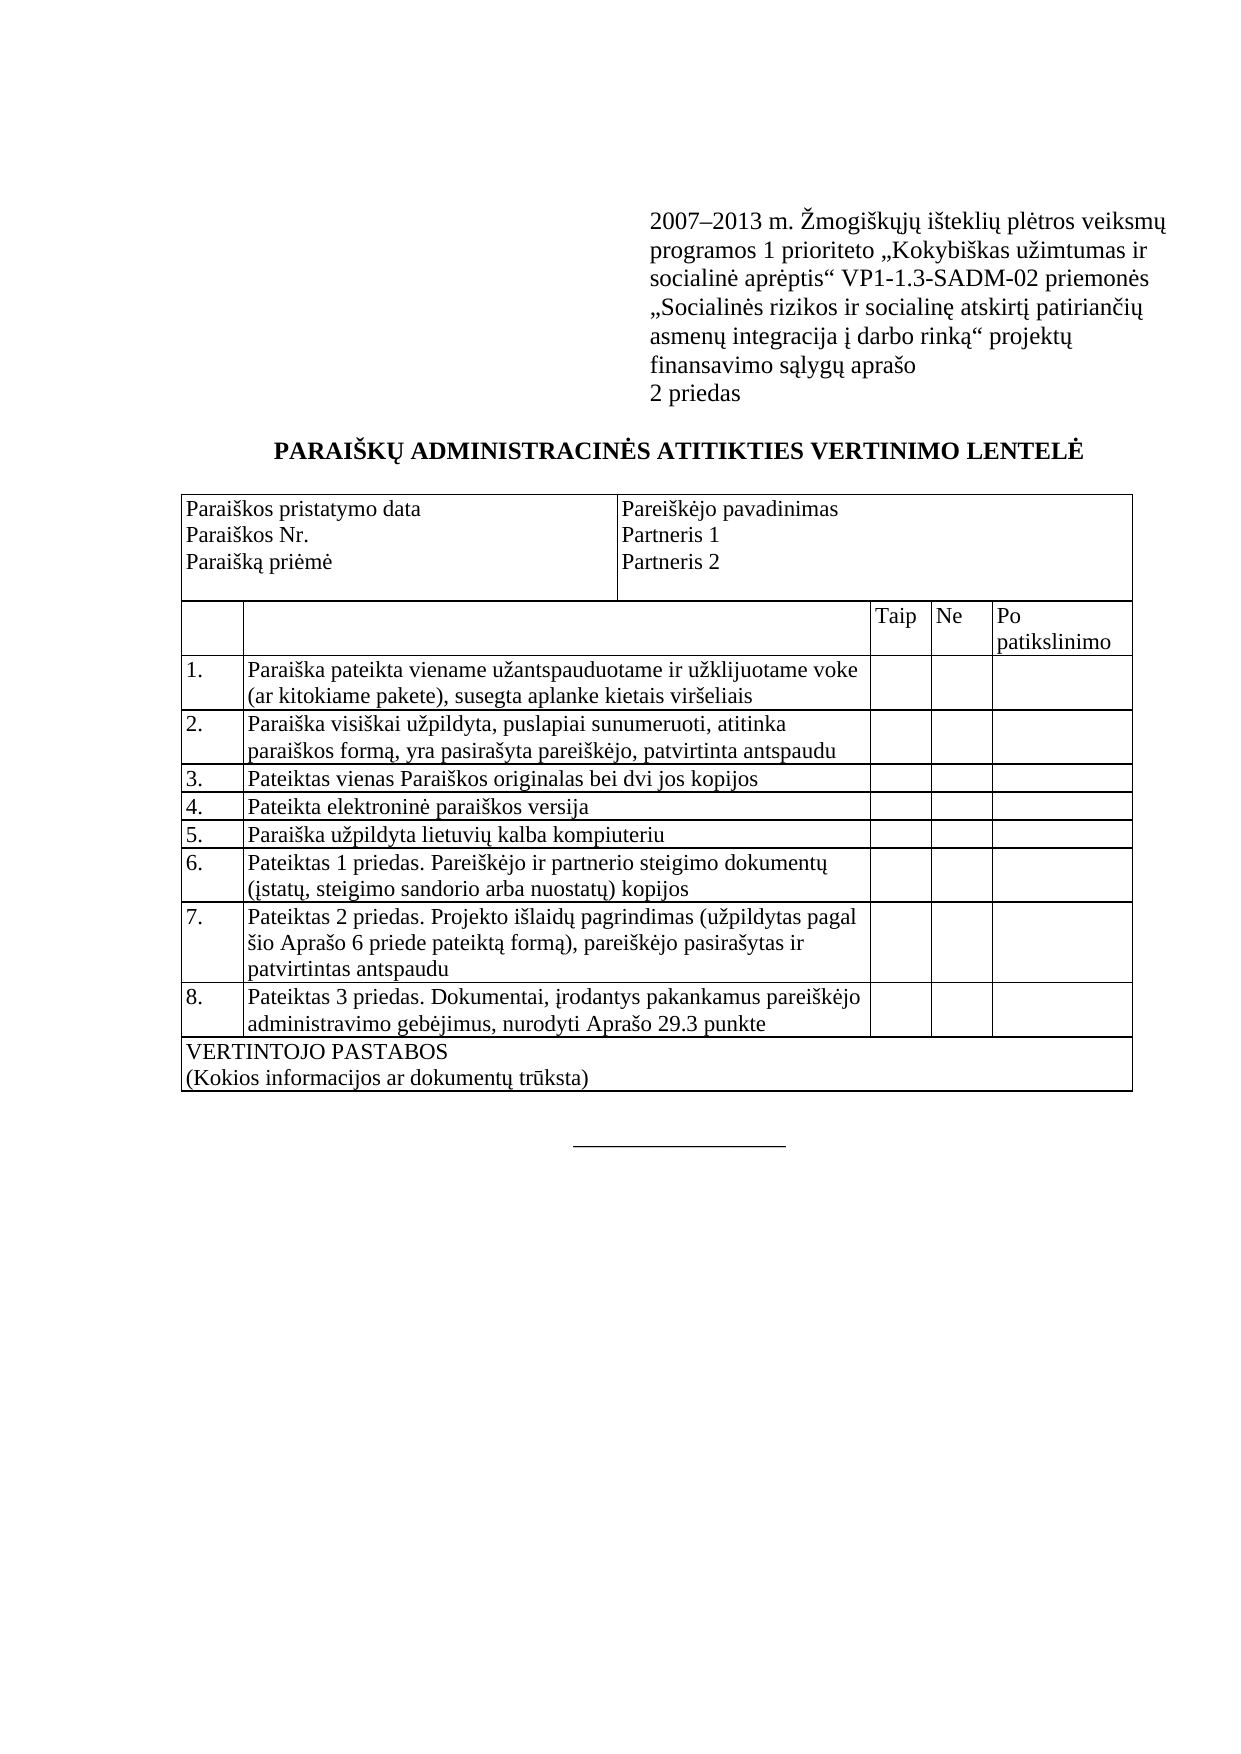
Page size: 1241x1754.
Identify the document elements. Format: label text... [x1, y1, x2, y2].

table_cell [182, 602, 243, 655]
text PARAIŠKŲ ADMINISTRACINĖS ATITIKTIES VERTINIMO LENTELĖ [177, 436, 1181, 465]
table_cell 5. [239, 821, 243, 847]
table_cell [871, 711, 931, 763]
table_cell [988, 793, 992, 819]
table_cell Ne [932, 602, 992, 655]
table_cell [993, 656, 1132, 709]
table_cell [932, 983, 992, 1036]
table_cell 3. [239, 765, 243, 791]
table_cell [927, 765, 931, 791]
table_cell 4. [239, 793, 243, 819]
text finansavimo sąlygų aprašo [649, 350, 1181, 378]
table_cell [932, 903, 992, 982]
table_cell 5. [182, 821, 186, 847]
table_cell [871, 849, 931, 901]
table_cell 6. [182, 849, 243, 901]
table_cell [871, 656, 931, 709]
text „Socialinės rizikos ir socialinę atskirtį patiriančių [649, 292, 1181, 321]
table_cell [932, 821, 936, 847]
table_cell [932, 849, 992, 901]
table_cell [932, 765, 936, 791]
table_cell [993, 793, 997, 819]
table_cell [1128, 765, 1132, 791]
table_cell [993, 765, 997, 791]
text 2007–2013 m. Žmogiškųjų išteklių plėtros veiksmų [649, 206, 1181, 235]
table_cell [993, 983, 1132, 1036]
table_cell [1128, 793, 1132, 819]
table_cell [871, 793, 875, 819]
text socialinė aprėptis“ VP1-1.3-SADM-02 priemonės [649, 263, 1181, 292]
table_cell [988, 821, 992, 847]
table_cell [871, 983, 931, 1036]
table_cell [932, 711, 992, 763]
table_cell [927, 793, 931, 819]
table_cell [871, 821, 875, 847]
table_cell [993, 903, 1132, 982]
table_cell [871, 765, 875, 791]
table_cell [993, 821, 997, 847]
table_cell 7. [182, 903, 243, 982]
text programos 1 prioriteto „Kokybiškas užimtumas ir [649, 235, 1181, 263]
table_cell [871, 903, 931, 982]
table_cell 3. [182, 765, 186, 791]
text _________________ [177, 1121, 1181, 1149]
table_cell Taip [871, 602, 931, 655]
table_cell [993, 711, 1132, 763]
table_cell [993, 849, 1132, 901]
table_cell 1. [182, 656, 243, 709]
table_cell [1128, 821, 1132, 847]
table_header Pareiškėjo pavadinimas Partneris 1 Partneris 2 [618, 495, 1132, 600]
table_cell [932, 656, 992, 709]
text asmenų integracija į darbo rinką“ projektų [649, 321, 1181, 350]
table_cell 2. [182, 711, 243, 763]
table_cell [988, 765, 992, 791]
text 2 priedas [649, 378, 1181, 407]
table_cell [927, 821, 931, 847]
table_cell [244, 602, 870, 655]
table_cell [932, 793, 936, 819]
table_cell 4. [182, 793, 186, 819]
table_cell 8. [182, 983, 243, 1036]
